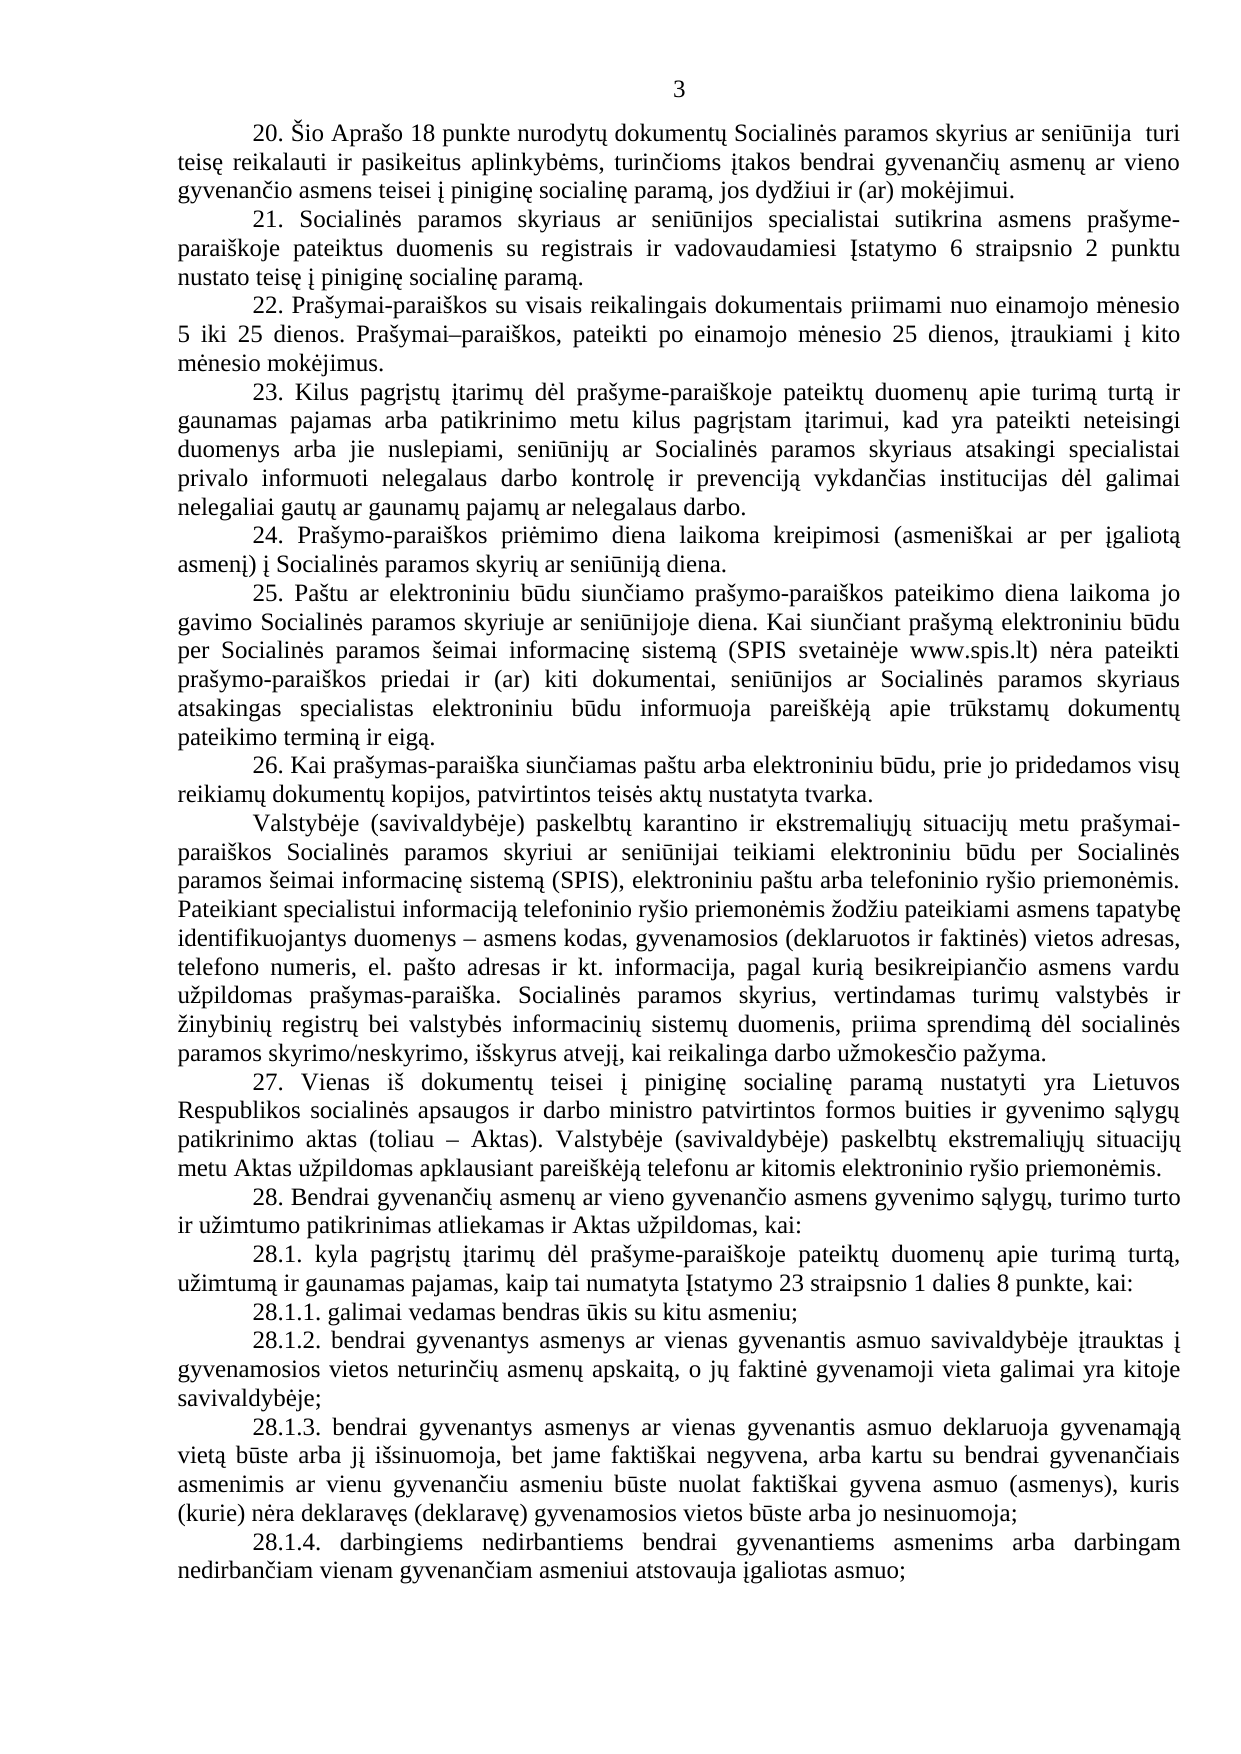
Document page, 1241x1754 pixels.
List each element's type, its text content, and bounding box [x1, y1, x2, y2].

text 28.1.1. galimai vedamas bendras ūkis su kitu asmeniu; [177, 1297, 1181, 1326]
text 28.1. kyla pagrįstų įtarimų dėl prašyme-paraiškoje pateiktų duomenų apie turimą turtą, užimtumą ir gaunamas pajamas, kaip tai numatyta Įstatymo 23 straipsnio 1 dalies 8 punkte, kai: [177, 1239, 1181, 1297]
text 20. Šio Aprašo 18 punkte nurodytų dokumentų Socialinės paramos skyrius ar seniūnija turi teisę reikalauti ir pasikeitus aplinkybėms, turinčioms įtakos bendrai gyvenančių asmenų ar vieno gyvenančio asmens teisei į piniginę socialinę paramą, jos dydžiui ir (ar) mokėjimui. [177, 118, 1181, 204]
text 28.1.2. bendrai gyvenantys asmenys ar vienas gyvenantis asmuo savivaldybėje įtrauktas į gyvenamosios vietos neturinčių asmenų apskaitą, o jų faktinė gyvenamoji vieta galimai yra kitoje savivaldybėje; [177, 1326, 1181, 1412]
text 21. Socialinės paramos skyriaus ar seniūnijos specialistai sutikrina asmens prašyme-paraiškoje pateiktus duomenis su registrais ir vadovaudamiesi Įstatymo 6 straipsnio 2 punktu nustato teisę į piniginę socialinę paramą. [177, 204, 1181, 291]
text 25. Paštu ar elektroniniu būdu siunčiamo prašymo-paraiškos pateikimo diena laikoma jo gavimo Socialinės paramos skyriuje ar seniūnijoje diena. Kai siunčiant prašymą elektroniniu būdu per Socialinės paramos šeimai informacinę sistemą (SPIS svetainėje www.spis.lt) nėra pateikti prašymo-paraiškos priedai ir (ar) kiti dokumentai, seniūnijos ar Socialinės paramos skyriaus atsakingas specialistas elektroniniu būdu informuoja pareiškėją apie trūkstamų dokumentų pateikimo terminą ir eigą. [177, 578, 1181, 751]
text 27. Vienas iš dokumentų teisei į piniginę socialinę paramą nustatyti yra Lietuvos Respublikos socialinės apsaugos ir darbo ministro patvirtintos formos buities ir gyvenimo sąlygų patikrinimo aktas (toliau – Aktas). Valstybėje (savivaldybėje) paskelbtų ekstremaliųjų situacijų metu Aktas užpildomas apklausiant pareiškėją telefonu ar kitomis elektroninio ryšio priemonėmis. [177, 1067, 1181, 1182]
text 26. Kai prašymas-paraiška siunčiamas paštu arba elektroniniu būdu, prie jo pridedamos visų reikiamų dokumentų kopijos, patvirtintos teisės aktų nustatyta tvarka. [177, 751, 1181, 808]
text 23. Kilus pagrįstų įtarimų dėl prašyme-paraiškoje pateiktų duomenų apie turimą turtą ir gaunamas pajamas arba patikrinimo metu kilus pagrįstam įtarimui, kad yra pateikti neteisingi duomenys arba jie nuslepiami, seniūnijų ar Socialinės paramos skyriaus atsakingi specialistai privalo informuoti nelegalaus darbo kontrolę ir prevenciją vykdančias institucijas dėl galimai nelegaliai gautų ar gaunamų pajamų ar nelegalaus darbo. [177, 377, 1181, 521]
text Valstybėje (savivaldybėje) paskelbtų karantino ir ekstremaliųjų situacijų metu prašymai-paraiškos Socialinės paramos skyriui ar seniūnijai teikiami elektroniniu būdu per Socialinės paramos šeimai informacinę sistemą (SPIS), elektroniniu paštu arba telefoninio ryšio priemonėmis. Pateikiant specialistui informaciją telefoninio ryšio priemonėmis žodžiu pateikiami asmens tapatybę identifikuojantys duomenys – asmens kodas, gyvenamosios (deklaruotos ir faktinės) vietos adresas, telefono numeris, el. pašto adresas ir kt. informacija, pagal kurią besikreipiančio asmens vardu užpildomas prašymas-paraiška. Socialinės paramos skyrius, vertindamas turimų valstybės ir žinybinių registrų bei valstybės informacinių sistemų duomenis, priima sprendimą dėl socialinės paramos skyrimo/neskyrimo, išskyrus atvejį, kai reikalinga darbo užmokesčio pažyma. [177, 808, 1181, 1067]
text 24. Prašymo-paraiškos priėmimo diena laikoma kreipimosi (asmeniškai ar per įgaliotą asmenį) į Socialinės paramos skyrių ar seniūniją diena. [177, 521, 1181, 578]
text 28.1.4. darbingiems nedirbantiems bendrai gyvenantiems asmenims arba darbingam nedirbančiam vienam gyvenančiam asmeniui atstovauja įgaliotas asmuo; [177, 1527, 1181, 1584]
text 22. Prašymai-paraiškos su visais reikalingais dokumentais priimami nuo einamojo mėnesio 5 iki 25 dienos. Prašymai–paraiškos, pateikti po einamojo mėnesio 25 dienos, įtraukiami į kito mėnesio mokėjimus. [177, 291, 1181, 377]
text 28. Bendrai gyvenančių asmenų ar vieno gyvenančio asmens gyvenimo sąlygų, turimo turto ir užimtumo patikrinimas atliekamas ir Aktas užpildomas, kai: [177, 1182, 1181, 1239]
text 28.1.3. bendrai gyvenantys asmenys ar vienas gyvenantis asmuo deklaruoja gyvenamąją vietą būste arba jį išsinuomoja, bet jame faktiškai negyvena, arba kartu su bendrai gyvenančiais asmenimis ar vienu gyvenančiu asmeniu būste nuolat faktiškai gyvena asmuo (asmenys), kuris (kurie) nėra deklaravęs (deklaravę) gyvenamosios vietos būste arba jo nesinuomoja; [177, 1412, 1181, 1527]
